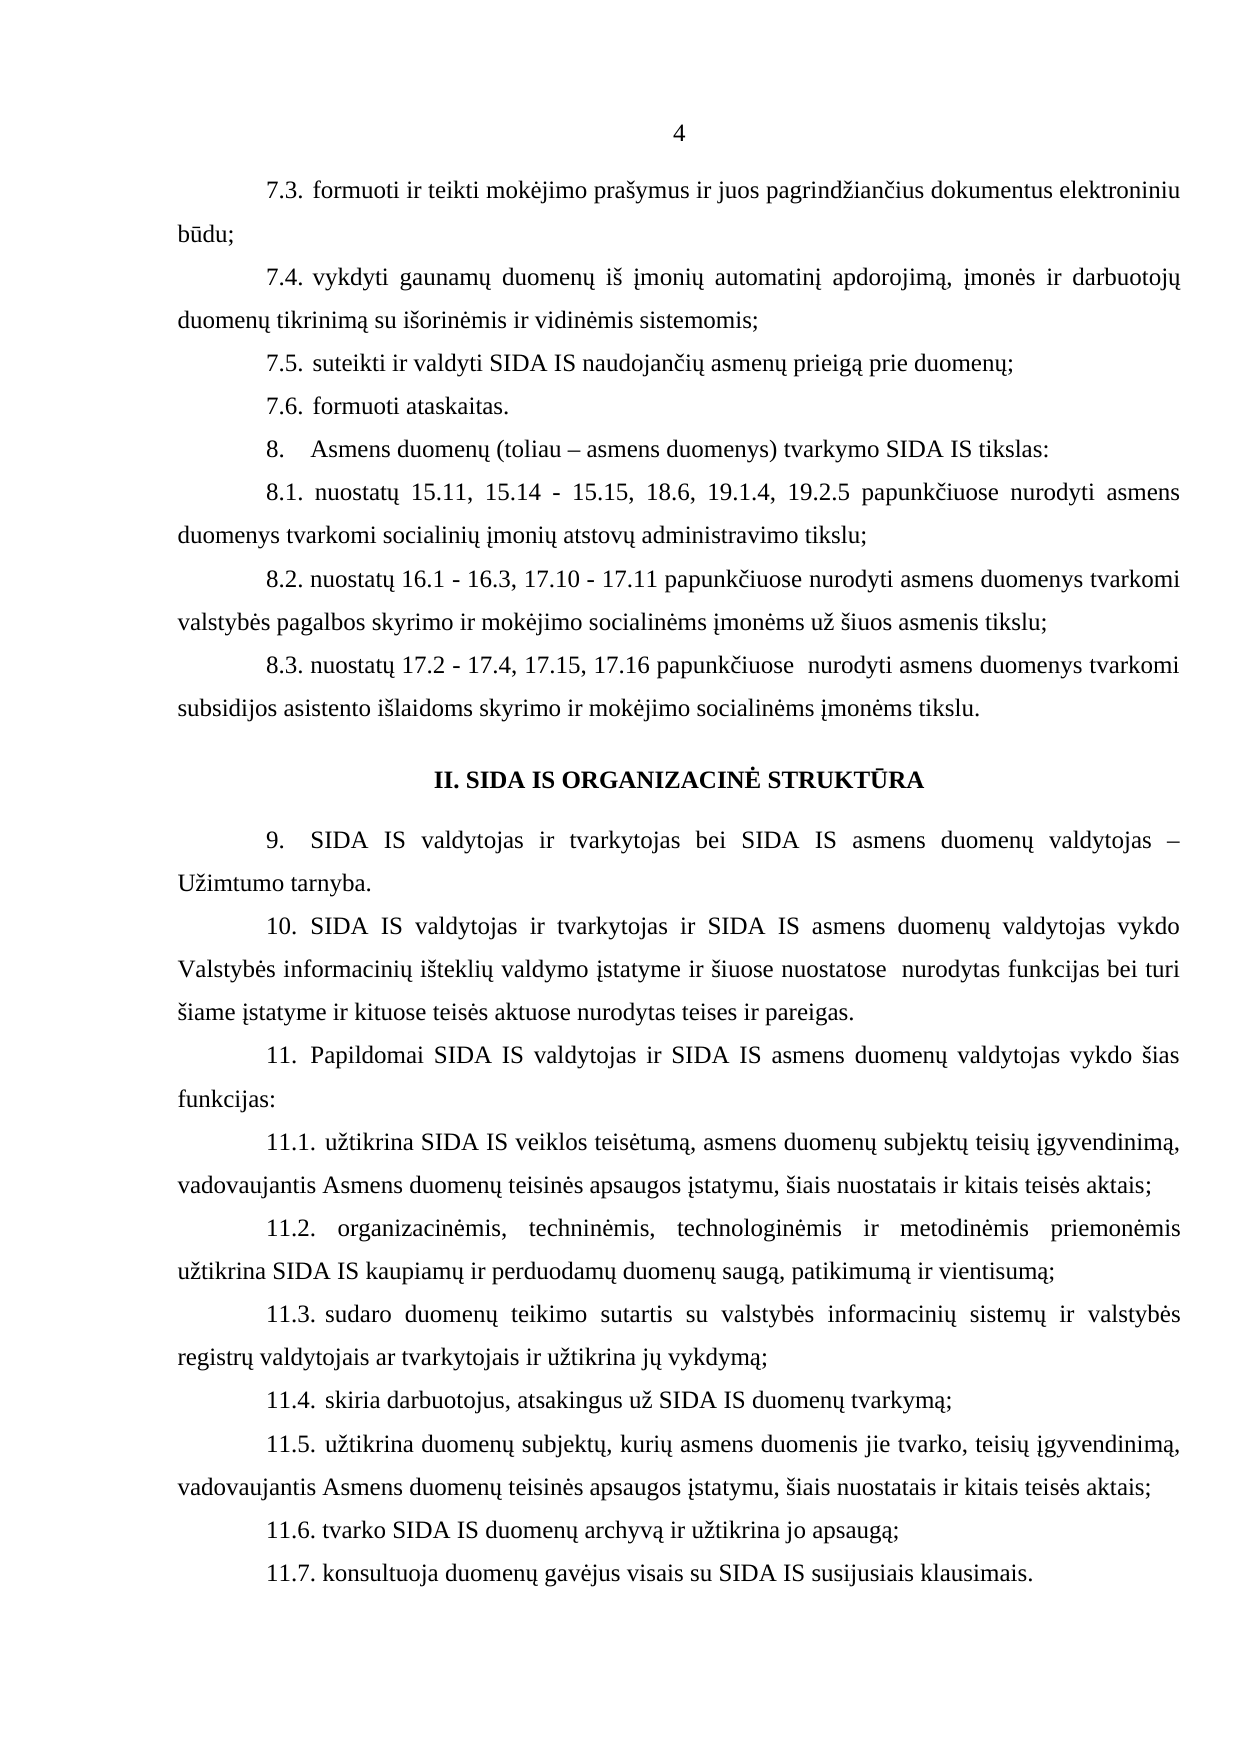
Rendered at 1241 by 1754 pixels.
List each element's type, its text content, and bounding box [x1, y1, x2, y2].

text 10. SIDA IS valdytojas ir tvarkytojas ir SIDA IS asmens duomenų valdytojas vykdo Valstybės informacinių išteklių valdymo įstatyme ir šiuose nuostatose nurodytas funkcijas bei turi šiame įstatyme ir kituose teisės aktuose nurodytas teises ir pareigas. [177, 911, 1181, 1026]
text II. SIDA IS organizacinė struktūra [177, 765, 1181, 794]
text 11.2. organizacinėmis, techninėmis, technologinėmis ir metodinėmis priemonėmis užtikrina SIDA IS kaupiamų ir perduodamų duomenų saugą, patikimumą ir vientisumą; [177, 1213, 1181, 1285]
text 11.7. konsultuoja duomenų gavėjus visais su SIDA IS susijusiais klausimais. [177, 1558, 1181, 1587]
text 11.5. užtikrina duomenų subjektų, kurių asmens duomenis jie tvarko, teisių įgyvendinimą, vadovaujantis Asmens duomenų teisinės apsaugos įstatymu, šiais nuostatais ir kitais teisės aktais; [177, 1429, 1181, 1501]
text 11. Papildomai SIDA IS valdytojas ir SIDA IS asmens duomenų valdytojas vykdo šias funkcijas: [177, 1041, 1181, 1112]
text 11.4. skiria darbuotojus, atsakingus už SIDA IS duomenų tvarkymą; [177, 1386, 1181, 1414]
text 7.5. suteikti ir valdyti SIDA IS naudojančių asmenų prieigą prie duomenų; [177, 348, 1181, 377]
text 8. Asmens duomenų (toliau – asmens duomenys) tvarkymo SIDA IS tikslas: [177, 434, 1181, 463]
text 11.1. užtikrina SIDA IS veiklos teisėtumą, asmens duomenų subjektų teisių įgyvendinimą, vadovaujantis Asmens duomenų teisinės apsaugos įstatymu, šiais nuostatais ir kitais teisės aktais; [177, 1127, 1181, 1199]
text 8.3. nuostatų 17.2 - 17.4, 17.15, 17.16 papunkčiuose nurodyti asmens duomenys tvarkomi subsidijos asistento išlaidoms skyrimo ir mokėjimo socialinėms įmonėms tikslu. [177, 650, 1181, 722]
text 11.6. tvarko SIDA IS duomenų archyvą ir užtikrina jo apsaugą; [177, 1515, 1181, 1544]
text 7.3. formuoti ir teikti mokėjimo prašymus ir juos pagrindžiančius dokumentus elektroniniu būdu; [177, 176, 1181, 247]
text 8.1. nuostatų 15.11, 15.14 - 15.15, 18.6, 19.1.4, 19.2.5 papunkčiuose nurodyti asmens duomenys tvarkomi socialinių įmonių atstovų administravimo tikslu; [177, 477, 1181, 549]
text 11.3. sudaro duomenų teikimo sutartis su valstybės informacinių sistemų ir valstybės registrų valdytojais ar tvarkytojais ir užtikrina jų vykdymą; [177, 1299, 1181, 1371]
text 7.4. vykdyti gaunamų duomenų iš įmonių automatinį apdorojimą, įmonės ir darbuotojų duomenų tikrinimą su išorinėmis ir vidinėmis sistemomis; [177, 262, 1181, 334]
text 9. SIDA IS valdytojas ir tvarkytojas bei SIDA IS asmens duomenų valdytojas – Užimtumo tarnyba. [177, 825, 1181, 897]
text 7.6. formuoti ataskaitas. [177, 391, 1181, 420]
text 8.2. nuostatų 16.1 - 16.3, 17.10 - 17.11 papunkčiuose nurodyti asmens duomenys tvarkomi valstybės pagalbos skyrimo ir mokėjimo socialinėms įmonėms už šiuos asmenis tikslu; [177, 564, 1181, 636]
